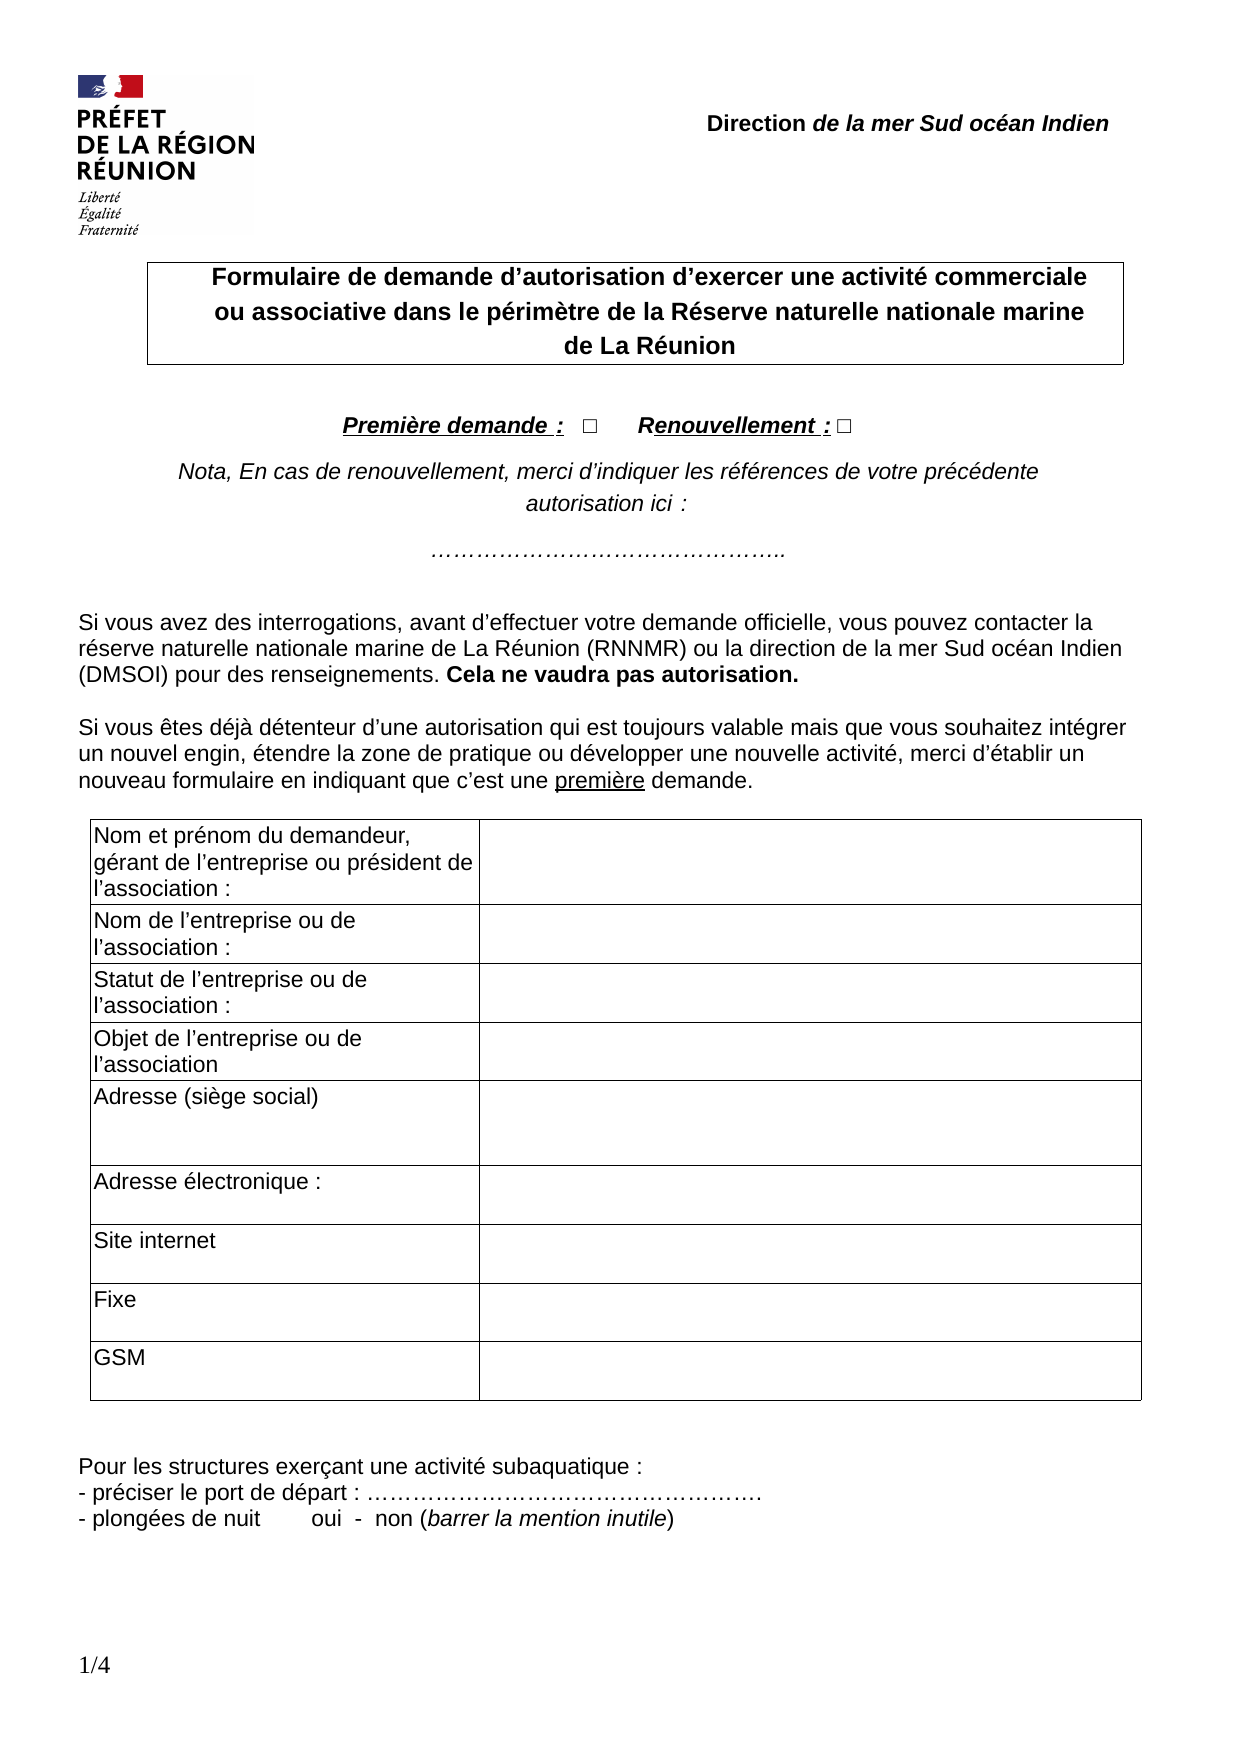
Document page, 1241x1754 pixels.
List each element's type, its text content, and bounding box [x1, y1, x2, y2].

table_cell Objet de l’entreprise ou de l’association [91, 1023, 479, 1080]
text Nota, En cas de renouvellement, merci d’indiquer les références de votre précédente autorisation ici : [137, 458, 1082, 516]
table_cell Adresse électronique : [91, 1166, 479, 1224]
text Formulaire de demande d’autorisation d’exercer une activité commerciale ou associative dans le périmètre de la Réserve naturelle nationale marine de La Réunion [206, 263, 1094, 360]
text Première demande : □ Renouvellement : □ [137, 412, 1082, 438]
table_cell Adresse (siège social) [91, 1081, 479, 1165]
table_cell [480, 1225, 1141, 1283]
table_cell [480, 964, 1141, 1022]
text - plongées de nuit oui - non (barrer la mention inutile) [78, 1505, 1141, 1532]
table_header Nom et prénom du demandeur, gérant de l’entreprise ou président de l’association : [91, 820, 479, 904]
text Direction de la mer Sud océan Indien [254, 109, 1111, 136]
table_cell [480, 1284, 1141, 1341]
text Pour les structures exerçant une activité subaquatique : [78, 1453, 1141, 1479]
text Si vous avez des interrogations, avant d’effectuer votre demande officielle, vous pouvez contacter la réserve naturelle nationale marine de La Réunion (RNNMR) ou la direction de la mer Sud océan Indien (DMSOI) pour des renseignements. Cela ne vaudra pas autorisation. [78, 608, 1141, 688]
table_cell [480, 1023, 1141, 1080]
text - préciser le port de départ : ……………………………………………. [78, 1479, 1141, 1505]
text ……………………………………….. [137, 536, 1082, 562]
table_cell [480, 1166, 1141, 1224]
table_cell [480, 1081, 1141, 1165]
text Si vous êtes déjà détenteur d’une autorisation qui est toujours valable mais que vous souhaitez intégrer un nouvel engin, étendre la zone de pratique ou développer une nouvelle activité, merci d’établir un nouveau formulaire en indiquant que c’est une première demande. [78, 714, 1141, 793]
table_cell GSM [91, 1342, 479, 1400]
table_cell Site internet [91, 1225, 479, 1283]
table_cell [480, 905, 1141, 963]
table_header [480, 820, 1141, 904]
table_cell Nom de l’entreprise ou de l’association : [91, 905, 479, 963]
table_cell [480, 1342, 1141, 1400]
table_cell Fixe [91, 1284, 479, 1341]
picture [78, 75, 254, 235]
table_cell Statut de l’entreprise ou de l’association : [91, 964, 479, 1022]
